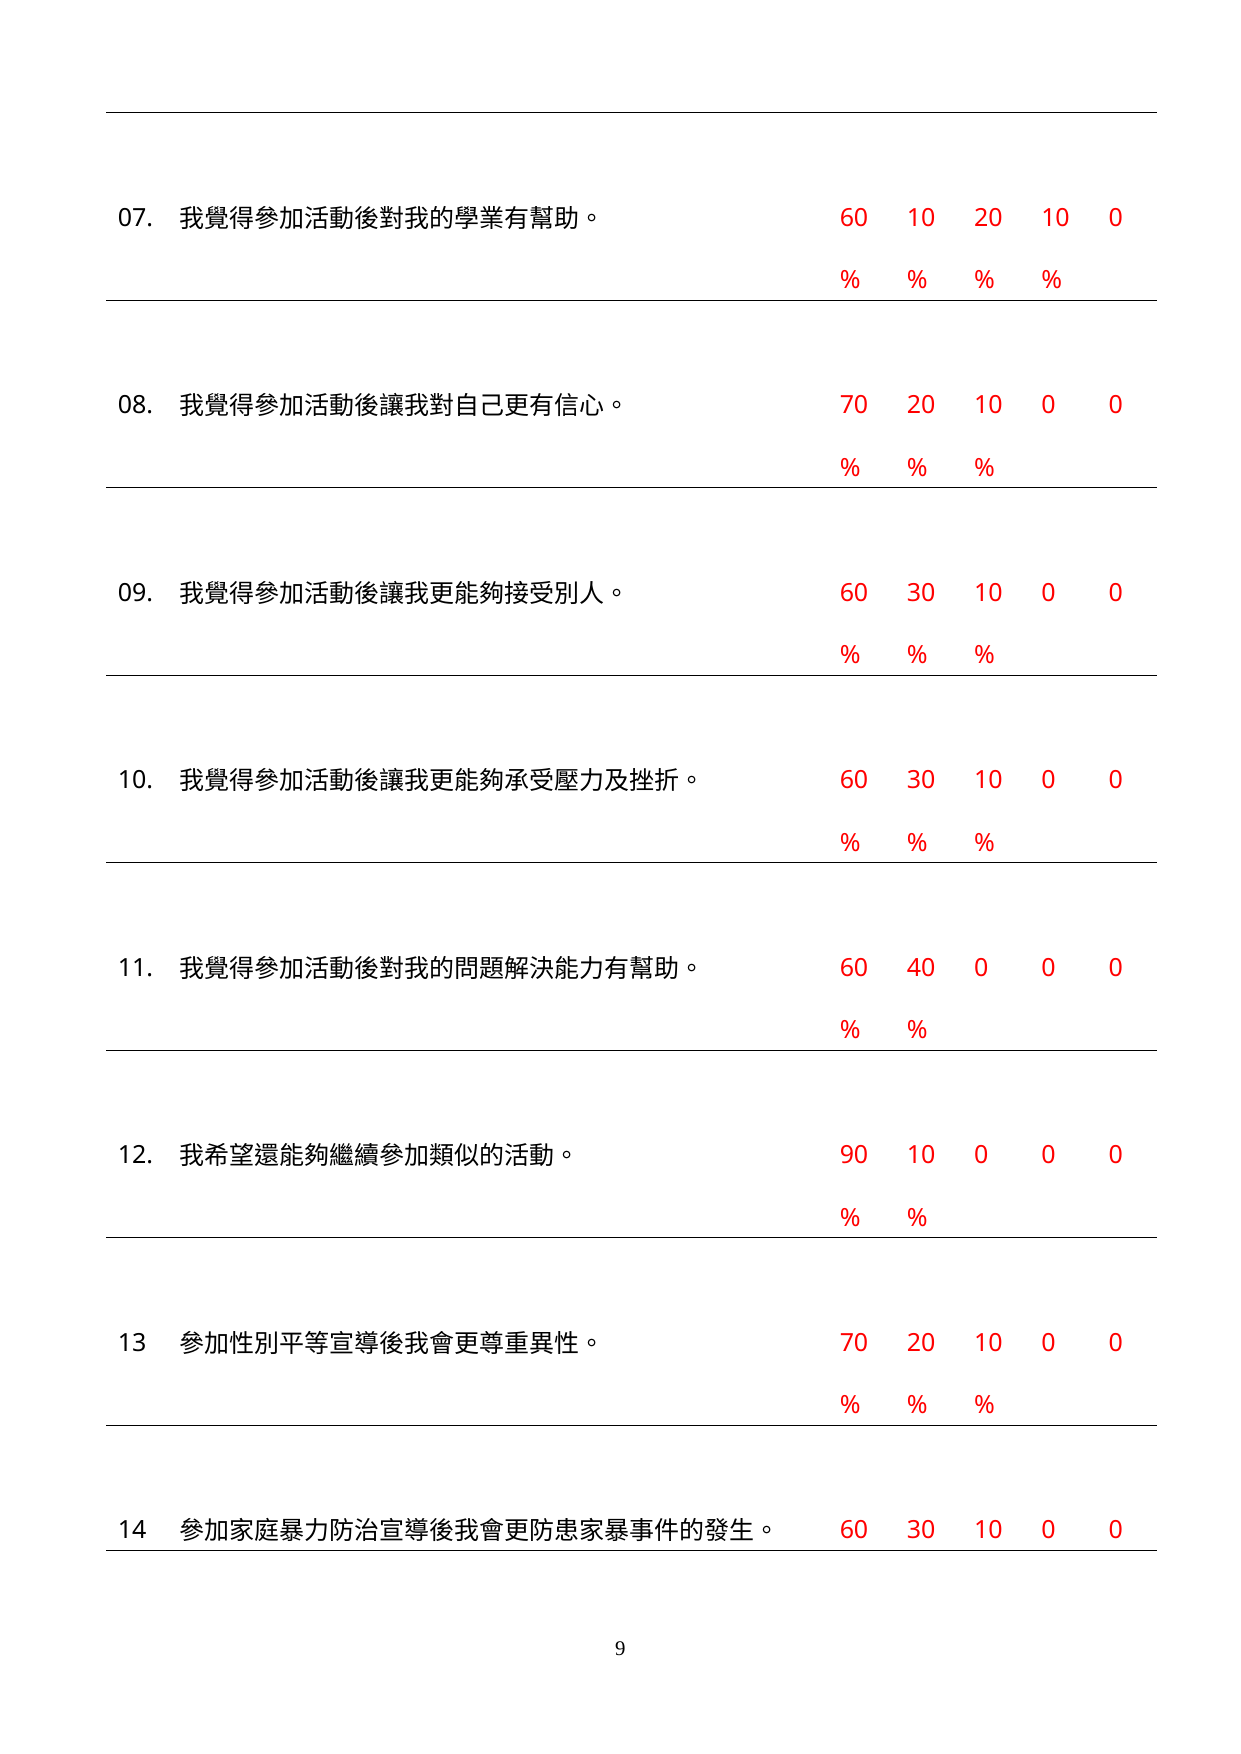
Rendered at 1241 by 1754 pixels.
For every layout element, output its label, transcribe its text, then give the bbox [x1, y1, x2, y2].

table_cell 0 [1030, 1238, 1097, 1425]
table_cell 參加性別平等宣導後我會更尊重異性。 [168, 1238, 828, 1425]
table_cell 90% [828, 1051, 895, 1237]
table_cell 10% [895, 113, 963, 300]
table_cell 0 [1030, 488, 1097, 675]
table_cell 0 [1097, 113, 1157, 300]
table_cell 60% [828, 676, 895, 862]
table_cell 14 [106, 1426, 168, 1550]
table_cell 60 [828, 1426, 895, 1550]
table_cell 10. [106, 676, 168, 862]
table_cell 60% [828, 863, 895, 1050]
table_cell 70% [828, 1238, 895, 1425]
table_cell 60% [828, 488, 895, 675]
table_cell 我覺得參加活動後讓我更能夠接受別人。 [168, 488, 828, 675]
table_cell 30 [895, 1426, 963, 1550]
table_cell 0 [1030, 1051, 1097, 1237]
table_cell 我覺得參加活動後讓我對自己更有信心。 [168, 301, 828, 487]
table_cell 0 [1030, 863, 1097, 1050]
table_cell 10% [963, 301, 1030, 487]
table_cell 0 [1030, 1426, 1097, 1550]
table_cell 10% [963, 488, 1030, 675]
table_cell 12. [106, 1051, 168, 1237]
table_cell 0 [1097, 1426, 1157, 1550]
table_cell 0 [1030, 301, 1097, 487]
table_cell 0 [1097, 863, 1157, 1050]
table_cell 07. [106, 113, 168, 300]
table_cell 0 [1097, 488, 1157, 675]
table_cell 20% [963, 113, 1030, 300]
table_cell 0 [1097, 676, 1157, 862]
table_cell 0 [1097, 301, 1157, 487]
table_cell 11. [106, 863, 168, 1050]
table_cell 0 [1030, 676, 1097, 862]
table_cell 13 [106, 1238, 168, 1425]
table_cell 10% [963, 1238, 1030, 1425]
table_cell 我覺得參加活動後對我的學業有幫助。 [168, 113, 828, 300]
table_cell 10% [895, 1051, 963, 1237]
table_cell 10% [963, 676, 1030, 862]
table_cell 10% [1030, 113, 1097, 300]
table_cell 我希望還能夠繼續參加類似的活動。 [168, 1051, 828, 1237]
table_cell 10 [963, 1426, 1030, 1550]
table_cell 30% [895, 676, 963, 862]
table_cell 我覺得參加活動後對我的問題解決能力有幫助。 [168, 863, 828, 1050]
table_cell 0 [1097, 1051, 1157, 1237]
table_cell 70% [828, 301, 895, 487]
table_cell 0 [963, 1051, 1030, 1237]
table_cell 30% [895, 488, 963, 675]
table_cell 40% [895, 863, 963, 1050]
table_cell 參加家庭暴力防治宣導後我會更防患家暴事件的發生。 [168, 1426, 828, 1550]
table_cell 08. [106, 301, 168, 487]
table_cell 09. [106, 488, 168, 675]
table_cell 60% [828, 113, 895, 300]
table_cell 0 [1097, 1238, 1157, 1425]
table_cell 我覺得參加活動後讓我更能夠承受壓力及挫折。 [168, 676, 828, 862]
table_cell 20% [895, 301, 963, 487]
table_cell 20% [895, 1238, 963, 1425]
table_cell 0 [963, 863, 1030, 1050]
